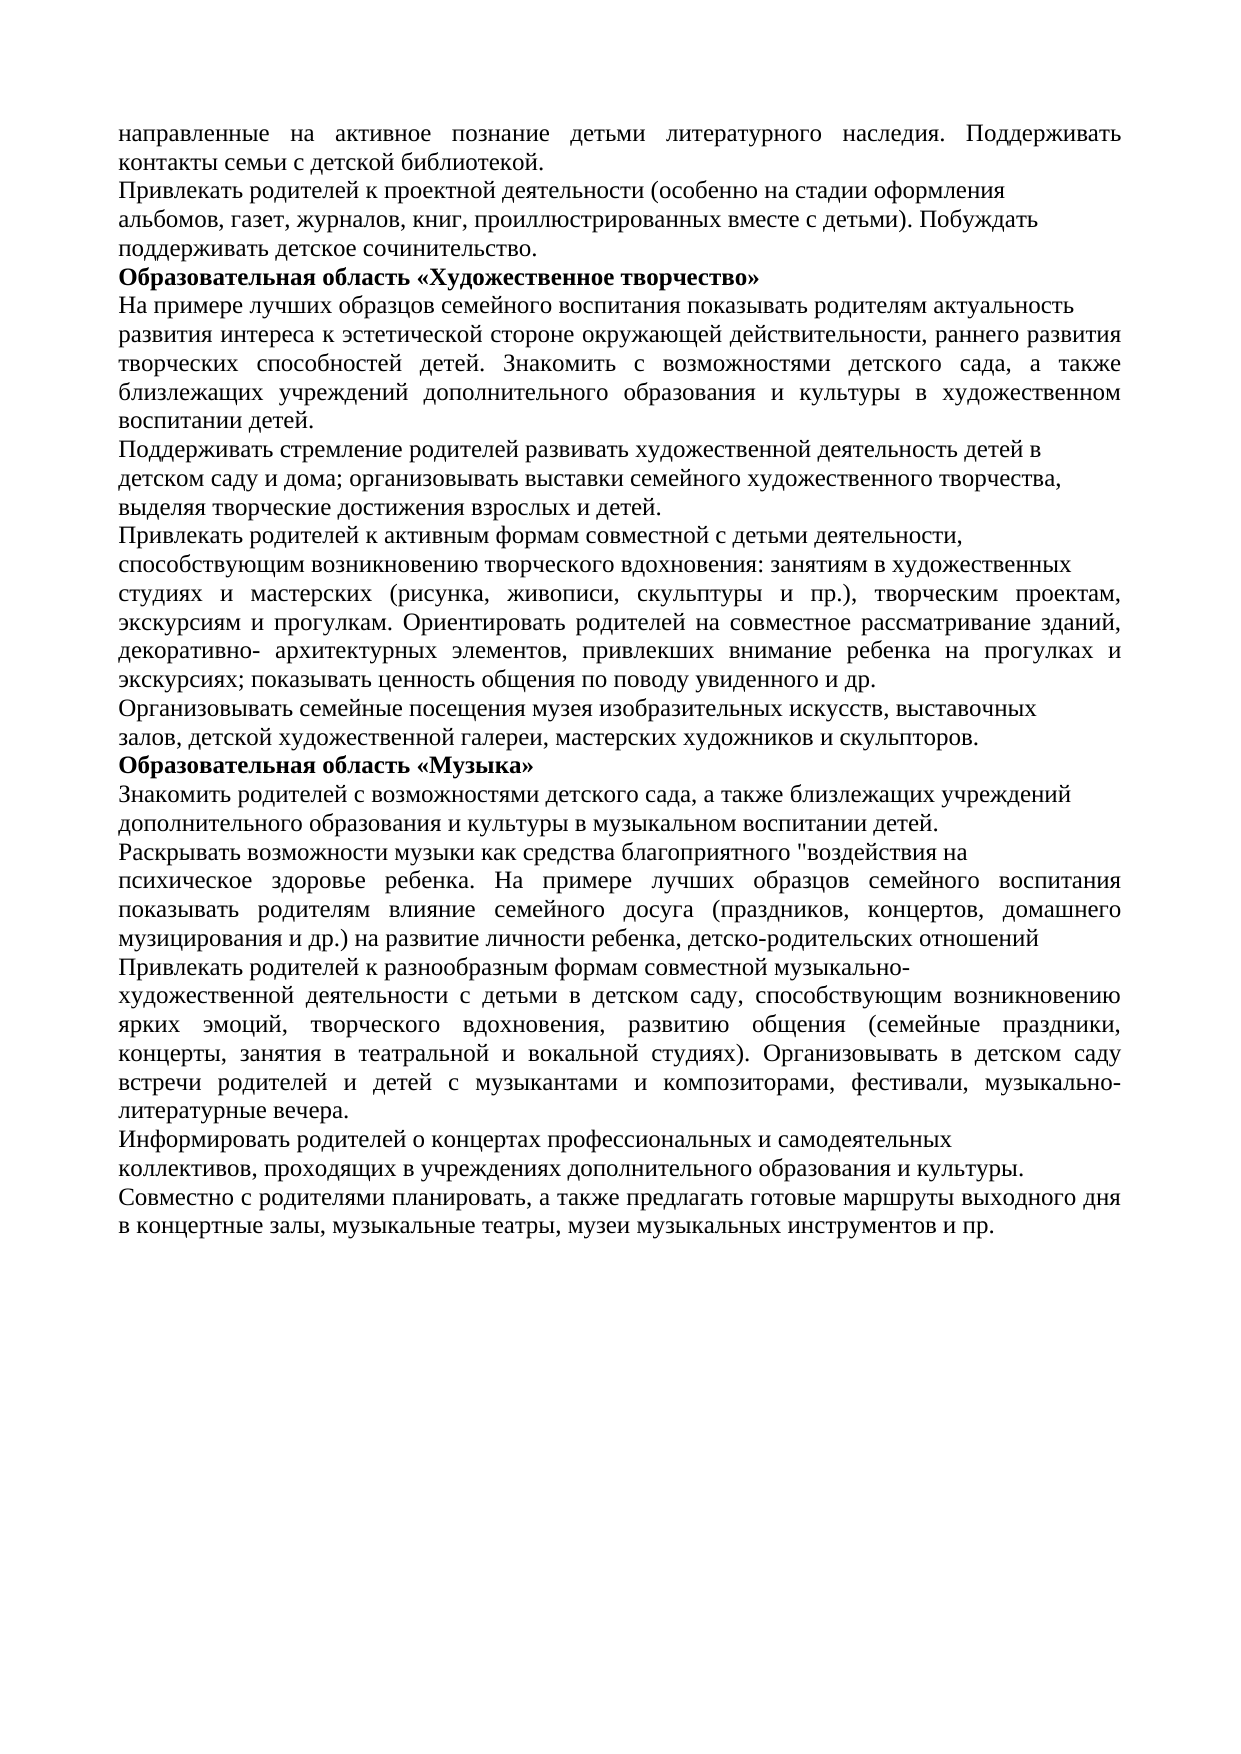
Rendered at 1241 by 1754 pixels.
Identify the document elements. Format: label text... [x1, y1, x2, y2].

text Совместно с родителями планировать, а также предлагать готовые маршруты выходного дня в концертные залы, музыкальные театры, музеи музыкальных инструментов и пр. [118, 1182, 1122, 1239]
text На примере лучших образцов семейного воспитания показывать родителям актуальность [118, 291, 1122, 319]
text детском саду и дома; организовывать выставки семейного художественного творчества, [118, 463, 1122, 492]
text Организовывать семейные посещения музея изобразительных искусств, выставочных [118, 693, 1122, 722]
text художественной деятельности с детьми в детском саду, способствующим возникновению ярких эмоций, творческого вдохновения, развитию общения (семейные праздники, концерты, занятия в театральной и вокальной студиях). Организовывать в детском саду встречи родителей и детей с музыкантами и композиторами, фестивали, музыкально-литературные вечера. [118, 981, 1122, 1124]
text Образовательная область «Художественное творчество» [118, 262, 1122, 291]
text Образовательная область «Музыка» [118, 751, 1122, 779]
text поддерживать детское сочинительство. [118, 233, 1122, 262]
text развития интереса к эстетической стороне окружающей действительности, раннего развития творческих способностей детей. Знакомить с возможностями детского сада, а также близлежащих учреждений дополнительного образования и культуры в художественном воспитании детей. [118, 319, 1122, 434]
text альбомов, газет, журналов, книг, проиллюстрированных вместе с детьми). Побуждать [118, 204, 1122, 233]
text Привлекать родителей к активным формам совместной с детьми деятельности, [118, 521, 1122, 549]
text студиях и мастерских (рисунка, живописи, скульптуры и пр.), творческим проектам, экскурсиям и прогулкам. Ориентировать родителей на совместное рассматривание зданий, декоративно- архитектурных элементов, привлекших внимание ребенка на прогулках и экскурсиях; показывать ценность общения по поводу увиденного и др. [118, 578, 1122, 693]
text коллективов, проходящих в учреждениях дополнительного образования и культуры. [118, 1153, 1122, 1182]
text залов, детской художественной галереи, мастерских художников и скульпторов. [118, 722, 1122, 751]
text Знакомить родителей с возможностями детского сада, а также близлежащих учреждений [118, 779, 1122, 808]
text Раскрывать возможности музыки как средства благоприятного "воздействия на [118, 837, 1122, 866]
text Привлекать родителей к проектной деятельности (особенно на стадии оформления [118, 176, 1122, 204]
text дополнительного образования и культуры в музыкальном воспитании детей. [118, 808, 1122, 837]
text Привлекать родителей к разнообразным формам совместной музыкально- [118, 952, 1122, 981]
text Поддерживать стремление родителей развивать художественной деятельность детей в [118, 434, 1122, 463]
text психическое здоровье ребенка. На примере лучших образцов семейного воспитания показывать родителям влияние семейного досуга (праздников, концертов, домашнего музицирования и др.) на развитие личности ребенка, детско-родительских отношений [118, 866, 1122, 952]
text выделяя творческие достижения взрослых и детей. [118, 492, 1122, 521]
text способствующим возникновению творческого вдохновения: занятиям в художественных [118, 549, 1122, 578]
text Информировать родителей о концертах профессиональных и самодеятельных [118, 1124, 1122, 1153]
text направленные на активное познание детьми литературного наследия. Поддерживать контакты семьи с детской библиотекой. [118, 118, 1122, 176]
